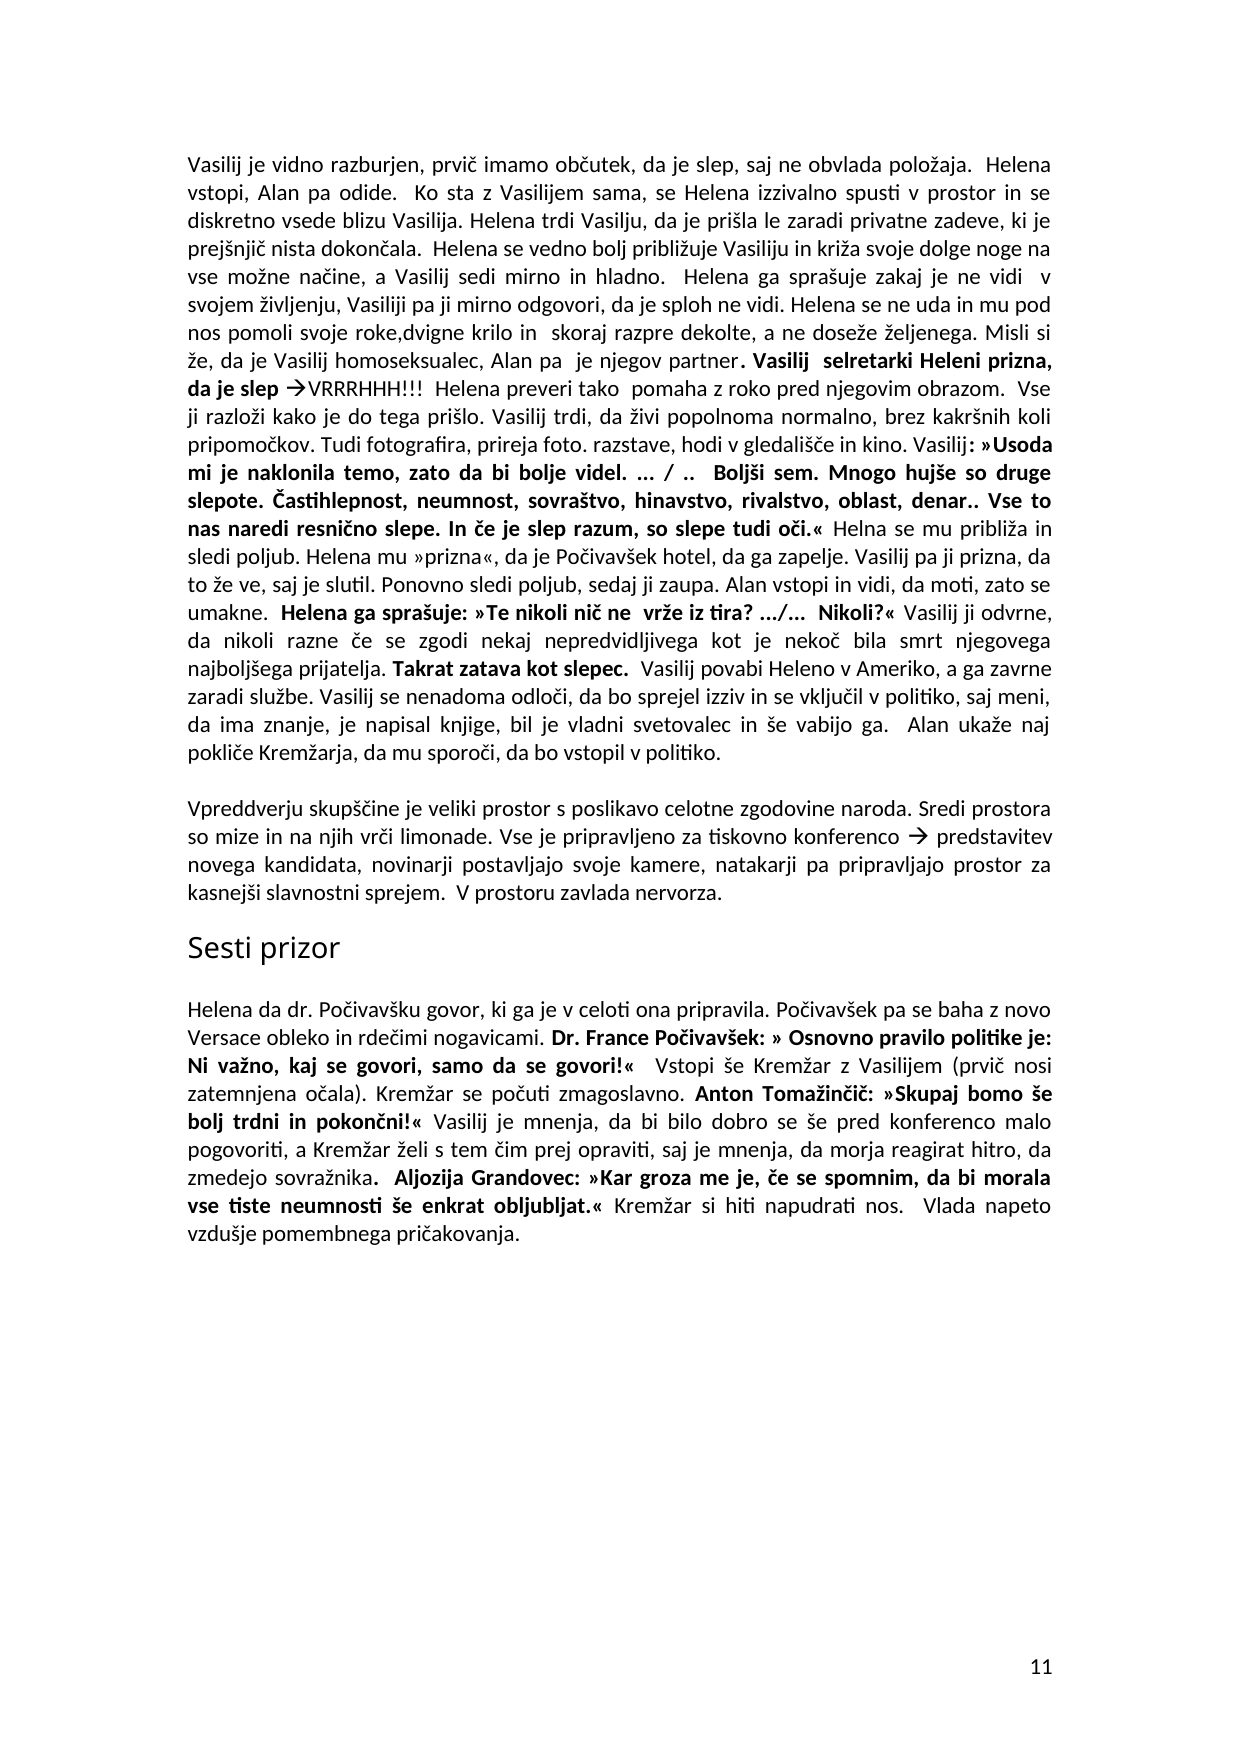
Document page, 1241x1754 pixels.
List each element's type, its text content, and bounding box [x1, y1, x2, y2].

text Helena da dr. Počivavšku govor, ki ga je v celoti ona pripravila. Počivavšek pa se baha z novo Versace obleko in rdečimi nogavicami. Dr. France Počivavšek: » Osnovno pravilo politike je: Ni važno, kaj se govori, samo da se govori!« Vstopi še Kremžar z Vasilijem (prvič nosi zatemnjena očala). Kremžar se počuti zmagoslavno. Anton Tomažinčič: »Skupaj bomo še bolj trdni in pokončni!« Vasilij je mnenja, da bi bilo dobro se še pred konferenco malo pogovoriti, a Kremžar želi s tem čim prej opraviti, saj je mnenja, da morja reagirat hitro, da zmedejo sovražnika. Aljozija Grandovec: »Kar groza me je, če se spomnim, da bi morala vse tiste neumnosti še enkrat obljubljat.« Kremžar si hiti napudrati nos. Vlada napeto vzdušje pomembnega pričakovanja. [187, 995, 1053, 1247]
text Vasilij je vidno razburjen, prvič imamo občutek, da je slep, saj ne obvlada položaja. Helena vstopi, Alan pa odide. Ko sta z Vasilijem sama, se Helena izzivalno spusti v prostor in se diskretno vsede blizu Vasilija. Helena trdi Vasilju, da je prišla le zaradi privatne zadeve, ki je prejšnjič nista dokončala. Helena se vedno bolj približuje Vasiliju in križa svoje dolge noge na vse možne načine, a Vasilij sedi mirno in hladno. Helena ga sprašuje zakaj je ne vidi v svojem življenju, Vasiliji pa ji mirno odgovori, da je sploh ne vidi. Helena se ne uda in mu pod nos pomoli svoje roke,dvigne krilo in skoraj razpre dekolte, a ne doseže željenega. Misli si že, da je Vasilij homoseksualec, Alan pa je njegov partner. Vasilij selretarki Heleni prizna, da je slep VRRRHHH!!! Helena preveri tako pomaha z roko pred njegovim obrazom. Vse ji razloži kako je do tega prišlo. Vasilij trdi, da živi popolnoma normalno, brez kakršnih koli pripomočkov. Tudi fotografira, prireja foto. razstave, hodi v gledališče in kino. Vasilij: »Usoda mi je naklonila temo, zato da bi bolje videl. ... / .. Boljši sem. Mnogo hujše so druge slepote. Častihlepnost, neumnost, sovraštvo, hinavstvo, rivalstvo, oblast, denar.. Vse to nas naredi resnično slepe. In če je slep razum, so slepe tudi oči.« Helna se mu približa in sledi poljub. Helena mu »prizna«, da je Počivavšek hotel, da ga zapelje. Vasilij pa ji prizna, da to že ve, saj je slutil. Ponovno sledi poljub, sedaj ji zaupa. Alan vstopi in vidi, da moti, zato se umakne. Helena ga sprašuje: »Te nikoli nič ne vrže iz tira? .../... Nikoli?« Vasilij ji odvrne, da nikoli razne če se zgodi nekaj nepredvidljivega kot je nekoč bila smrt njegovega najboljšega prijatelja. Takrat zatava kot slepec. Vasilij povabi Heleno v Ameriko, a ga zavrne zaradi službe. Vasilij se nenadoma odloči, da bo sprejel izziv in se vključil v politiko, saj meni, da ima znanje, je napisal knjige, bil je vladni svetovalec in še vabijo ga. Alan ukaže naj pokliče Kremžarja, da mu sporoči, da bo vstopil v politiko. [187, 150, 1053, 766]
text Vpreddverju skupščine je veliki prostor s poslikavo celotne zgodovine naroda. Sredi prostora so mize in na njih vrči limonade. Vse je pripravljeno za tiskovno konferenco  predstavitev novega kandidata, novinarji postavljajo svoje kamere, natakarji pa pripravljajo prostor za kasnejši slavnostni sprejem. V prostoru zavlada nervorza. [187, 794, 1053, 907]
subtitle Sesti prizor [187, 927, 1053, 967]
